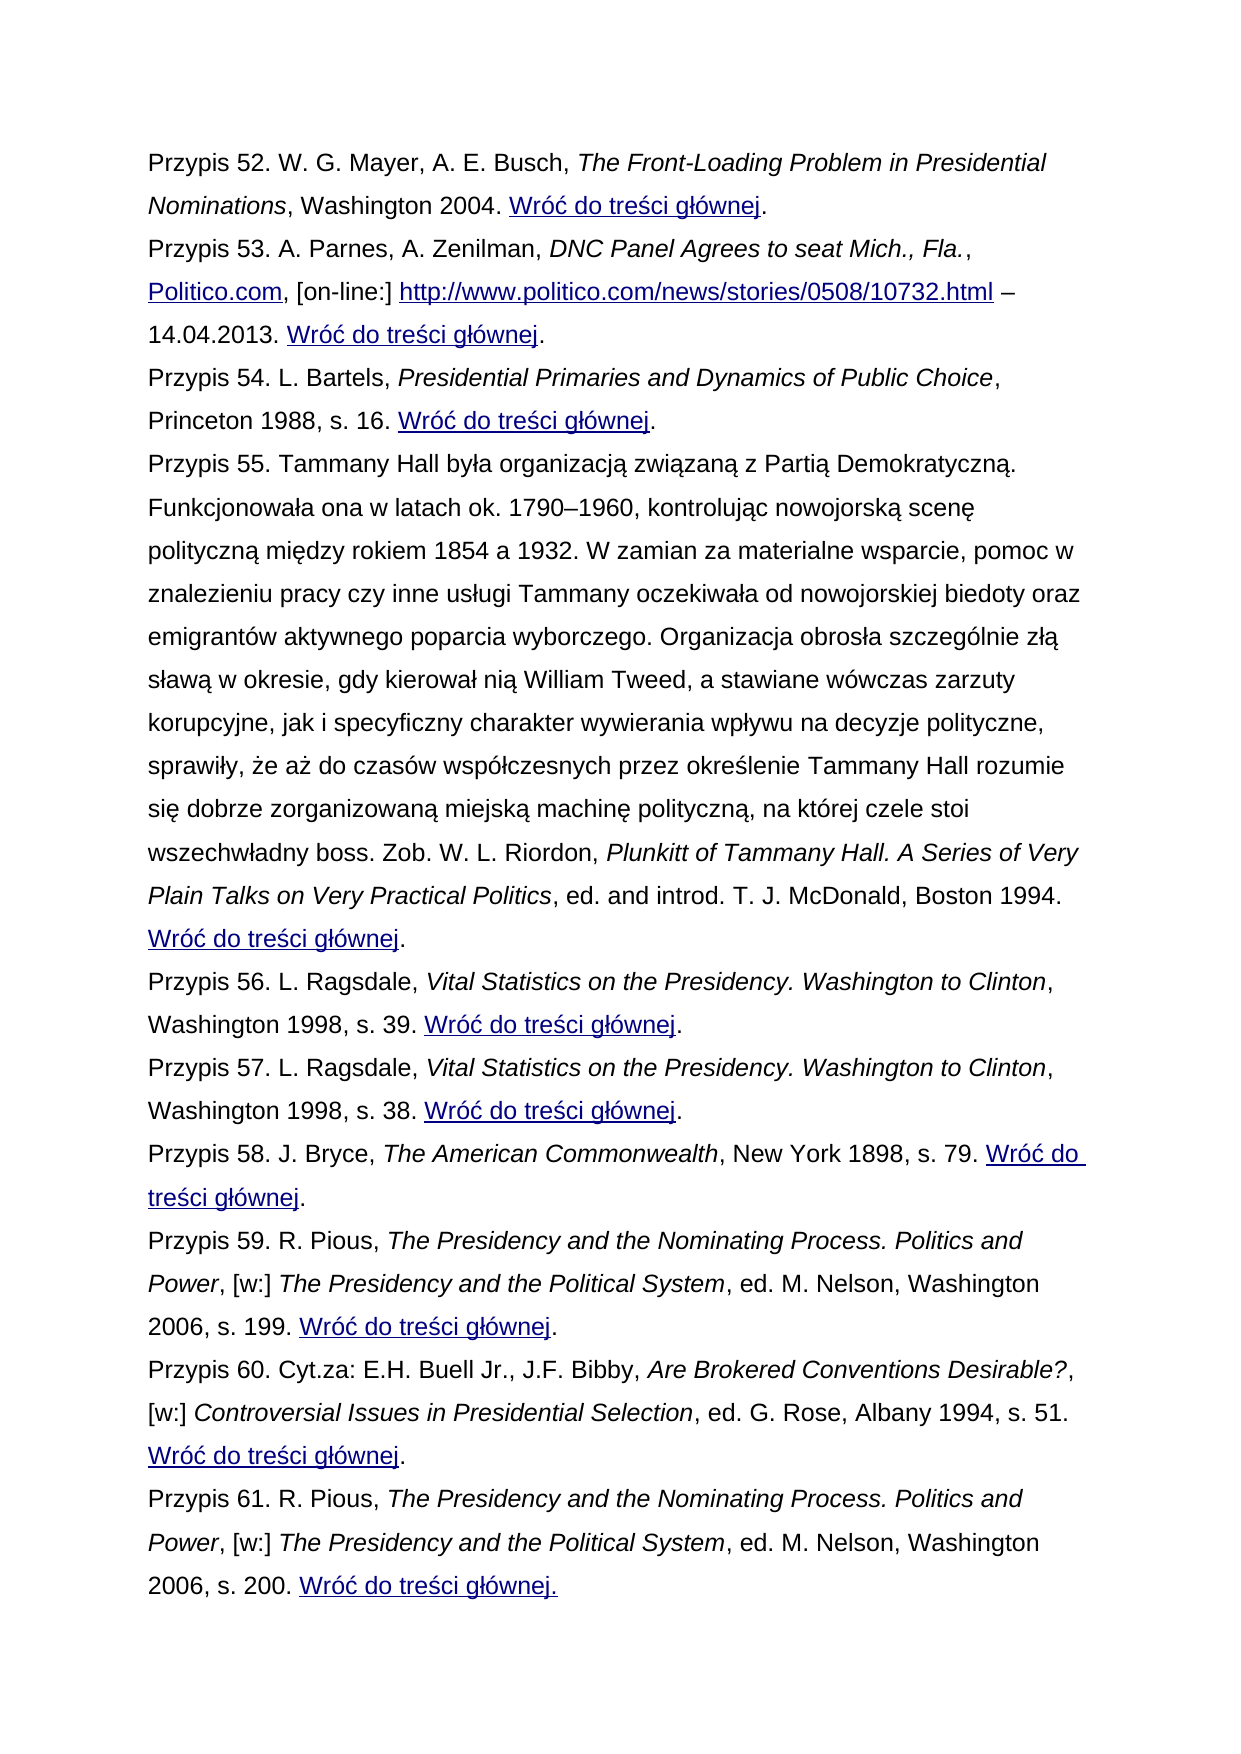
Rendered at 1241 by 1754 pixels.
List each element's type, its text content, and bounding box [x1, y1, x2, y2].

text Przypis 61. R. Pious, The Presidency and the Nominating Process. Politics and Power, [w:] The Presidency and the Political System, ed. M. Nelson, Washington 2006, s. 200. Wróć do treści głównej. [148, 1484, 1093, 1599]
text Przypis 55. Tammany Hall była organizacją związaną z Partią Demokratyczną. Funkcjonowała ona w latach ok. 1790–1960, kontrolując nowojorską scenę polityczną między rokiem 1854 a 1932. W zamian za materialne wsparcie, pomoc w znalezieniu pracy czy inne usługi Tammany oczekiwała od nowojorskiej biedoty oraz emigrantów aktywnego poparcia wyborczego. Organizacja obrosła szczególnie złą sławą w okresie, gdy kierował nią William Tweed, a stawiane wówczas zarzuty korupcyjne, jak i specyficzny charakter wywierania wpływu na decyzje polityczne, sprawiły, że aż do czasów współczesnych przez określenie Tammany Hall rozumie się dobrze zorganizowaną miejską machinę polityczną, na której czele stoi wszechwładny boss. Zob. W. L. Riordon, Plunkitt of Tammany Hall. A Series of Very Plain Talks on Very Practical Politics, ed. and introd. T. J. McDonald, Boston 1994. Wróć do treści głównej. [148, 449, 1093, 953]
text Przypis 59. R. Pious, The Presidency and the Nominating Process. Politics and Power, [w:] The Presidency and the Political System, ed. M. Nelson, Washington 2006, s. 199. Wróć do treści głównej. [148, 1226, 1093, 1341]
text Przypis 54. L. Bartels, Presidential Primaries and Dynamics of Public Choice, Princeton 1988, s. 16. Wróć do treści głównej. [148, 363, 1093, 435]
text Przypis 53. A. Parnes, A. Zenilman, DNC Panel Agrees to seat Mich., Fla., Politico.com, [on-line:] http://www.politico.com/news/stories/0508/10732.html – 14.04.2013. Wróć do treści głównej. [148, 234, 1093, 349]
text Przypis 60. Cyt.za: E.H. Buell Jr., J.F. Bibby, Are Brokered Conventions Desirable?, [w:] Controversial Issues in Presidential Selection, ed. G. Rose, Albany 1994, s. 51. Wróć do treści głównej. [148, 1355, 1093, 1470]
text Przypis 57. L. Ragsdale, Vital Statistics on the Presidency. Washington to Clinton, Washington 1998, s. 38. Wróć do treści głównej. [148, 1053, 1093, 1125]
text Przypis 56. L. Ragsdale, Vital Statistics on the Presidency. Washington to Clinton, Washington 1998, s. 39. Wróć do treści głównej. [148, 967, 1093, 1039]
text Przypis 58. J. Bryce, The American Commonwealth, New York 1898, s. 79. Wróć do treści głównej. [148, 1139, 1093, 1211]
text Przypis 52. W. G. Mayer, A. E. Busch, The Front-Loading Problem in Presidential Nominations, Washington 2004. Wróć do treści głównej. [148, 148, 1093, 219]
